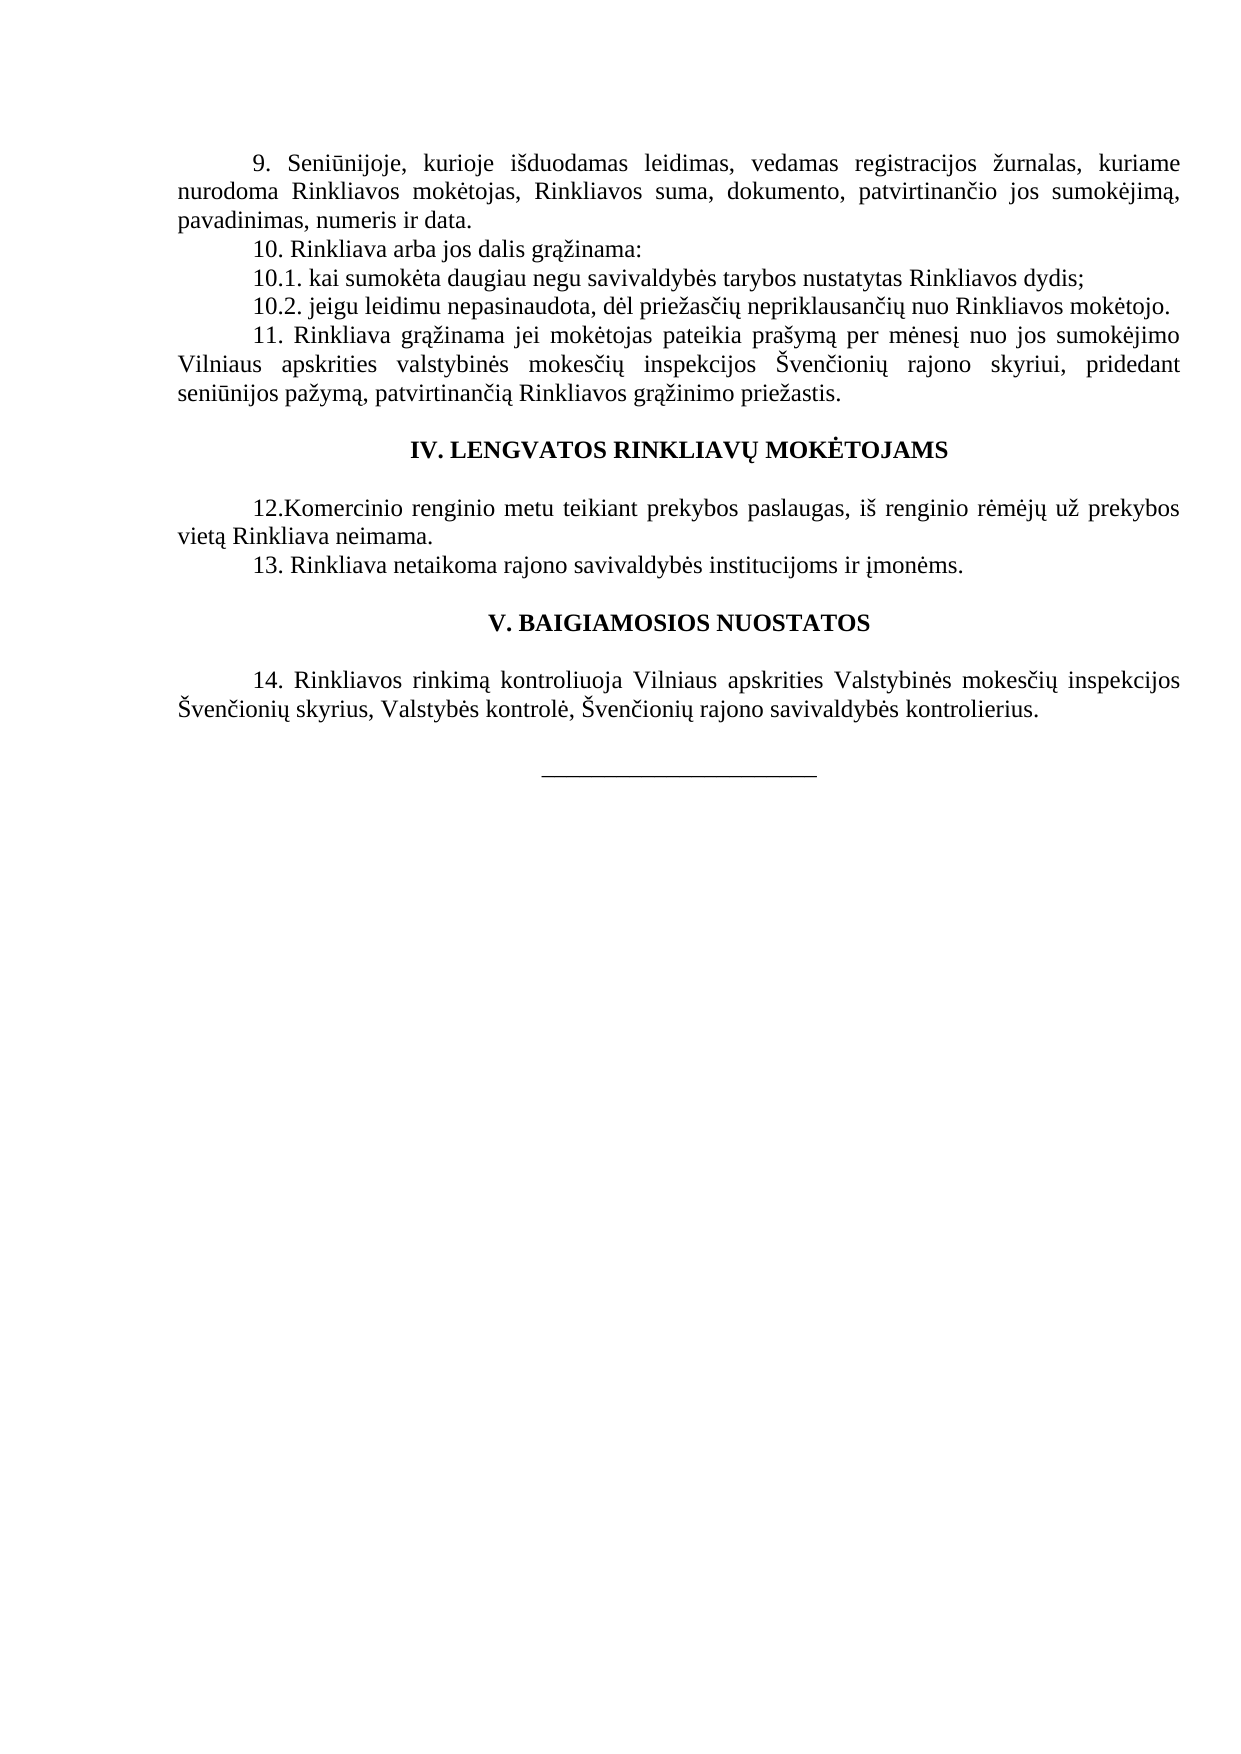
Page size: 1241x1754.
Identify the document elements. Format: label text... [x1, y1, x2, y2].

text 10.1. kai sumokėta daugiau negu savivaldybės tarybos nustatytas Rinkliavos dydis; [177, 263, 1181, 291]
text 10.2. jeigu leidimu nepasinaudota, dėl priežasčių nepriklausančių nuo Rinkliavos mokėtojo. [177, 291, 1181, 320]
text 11. Rinkliava grąžinama jei mokėtojas pateikia prašymą per mėnesį nuo jos sumokėjimo Vilniaus apskrities valstybinės mokesčių inspekcijos Švenčionių rajono skyriui, pridedant seniūnijos pažymą, patvirtinančią Rinkliavos grąžinimo priežastis. [177, 320, 1181, 406]
text 13. Rinkliava netaikoma rajono savivaldybės institucijoms ir įmonėms. [177, 550, 1181, 579]
text 12.Komercinio renginio metu teikiant prekybos paslaugas, iš renginio rėmėjų už prekybos vietą Rinkliava neimama. [177, 493, 1181, 550]
text V. BAIGIAMOSIOS NUOSTATOS [177, 608, 1181, 636]
text 10. Rinkliava arba jos dalis grąžinama: [177, 234, 1181, 263]
text 9. Seniūnijoje, kurioje išduodamas leidimas, vedamas registracijos žurnalas, kuriame nurodoma Rinkliavos mokėtojas, Rinkliavos suma, dokumento, patvirtinančio jos sumokėjimą, pavadinimas, numeris ir data. [177, 148, 1181, 234]
text IV. LENGVATOS RINKLIAVŲ MOKĖTOJAMS [177, 435, 1181, 464]
text ______________________ [177, 751, 1181, 780]
text 14. Rinkliavos rinkimą kontroliuoja Vilniaus apskrities Valstybinės mokesčių inspekcijos Švenčionių skyrius, Valstybės kontrolė, Švenčionių rajono savivaldybės kontrolierius. [177, 665, 1181, 723]
